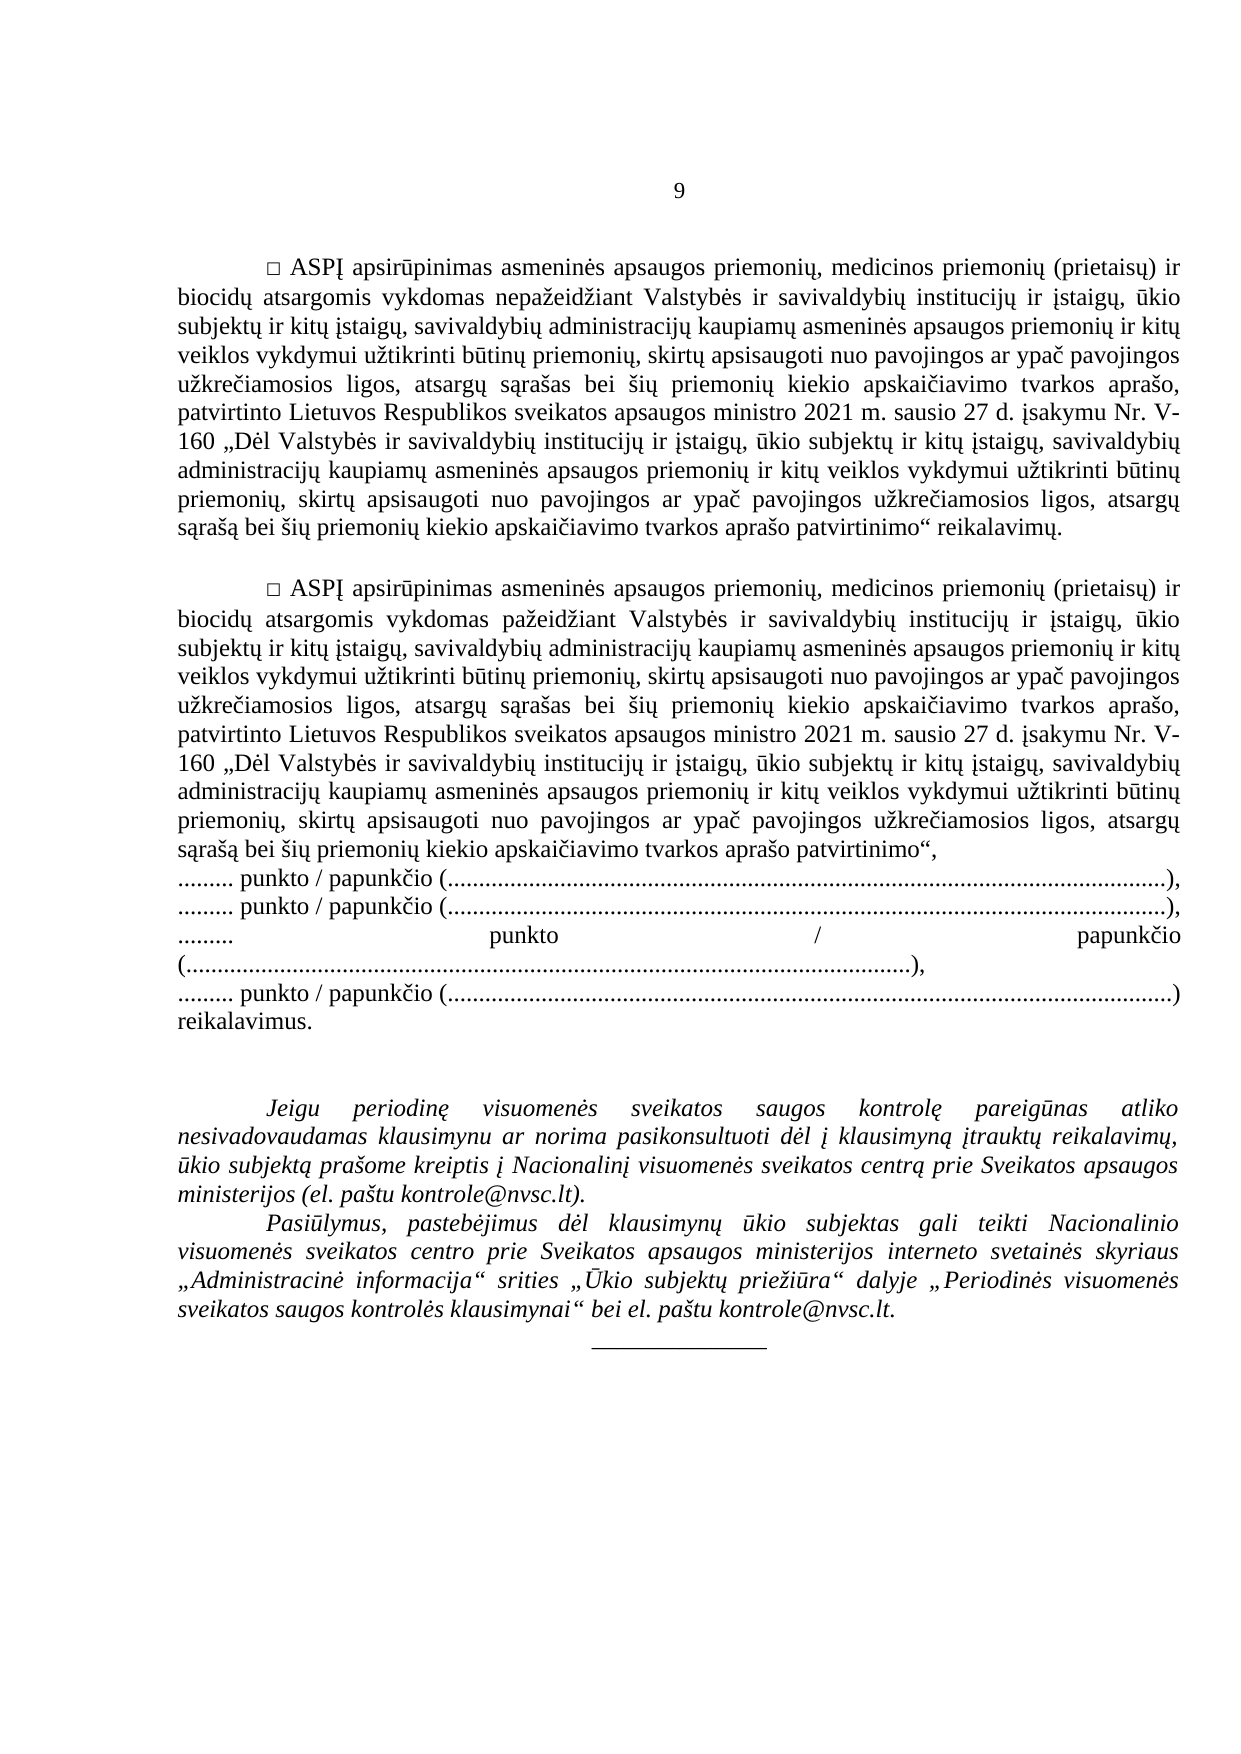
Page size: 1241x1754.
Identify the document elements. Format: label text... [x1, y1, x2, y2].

text ☐ ASPĮ apsirūpinimas asmeninės apsaugos priemonių, medicinos priemonių (prietaisų) ir biocidų atsargomis vykdomas nepažeidžiant Valstybės ir savivaldybių institucijų ir įstaigų, ūkio subjektų ir kitų įstaigų, savivaldybių administracijų kaupiamų asmeninės apsaugos priemonių ir kitų veiklos vykdymui užtikrinti būtinų priemonių, skirtų apsisaugoti nuo pavojingos ar ypač pavojingos užkrečiamosios ligos, atsargų sąrašas bei šių priemonių kiekio apskaičiavimo tvarkos aprašo, patvirtinto Lietuvos Respublikos sveikatos apsaugos ministro 2021 m. sausio 27 d. įsakymu Nr. V-160 „Dėl Valstybės ir savivaldybių institucijų ir įstaigų, ūkio subjektų ir kitų įstaigų, savivaldybių administracijų kaupiamų asmeninės apsaugos priemonių ir kitų veiklos vykdymui užtikrinti būtinų priemonių, skirtų apsisaugoti nuo pavojingos ar ypač pavojingos užkrečiamosios ligos, atsargų sąrašą bei šių priemonių kiekio apskaičiavimo tvarkos aprašo patvirtinimo“ reikalavimų. [177, 248, 1181, 541]
text reikalavimus. [177, 1006, 1181, 1035]
text ☐ ASPĮ apsirūpinimas asmeninės apsaugos priemonių, medicinos priemonių (prietaisų) ir biocidų atsargomis vykdomas pažeidžiant Valstybės ir savivaldybių institucijų ir įstaigų, ūkio subjektų ir kitų įstaigų, savivaldybių administracijų kaupiamų asmeninės apsaugos priemonių ir kitų veiklos vykdymui užtikrinti būtinų priemonių, skirtų apsisaugoti nuo pavojingos ar ypač pavojingos užkrečiamosios ligos, atsargų sąrašas bei šių priemonių kiekio apskaičiavimo tvarkos aprašo, patvirtinto Lietuvos Respublikos sveikatos apsaugos ministro 2021 m. sausio 27 d. įsakymu Nr. V-160 „Dėl Valstybės ir savivaldybių institucijų ir įstaigų, ūkio subjektų ir kitų įstaigų, savivaldybių administracijų kaupiamų asmeninės apsaugos priemonių ir kitų veiklos vykdymui užtikrinti būtinų priemonių, skirtų apsisaugoti nuo pavojingos ar ypač pavojingos užkrečiamosios ligos, atsargų sąrašą bei šių priemonių kiekio apskaičiavimo tvarkos aprašo patvirtinimo“, [177, 570, 1181, 863]
text ......... punkto / papunkčio (...................................................................................................................), [177, 863, 1181, 891]
text Pasiūlymus, pastebėjimus dėl klausimynų ūkio subjektas gali teikti Nacionalinio visuomenės sveikatos centro prie Sveikatos apsaugos ministerijos interneto svetainės skyriaus „Administracinė informacija“ srities „Ūkio subjektų priežiūra“ dalyje „Periodinės visuomenės sveikatos saugos kontrolės klausimynai“ bei el. paštu kontrole@nvsc.lt. [177, 1208, 1181, 1323]
text ......... punkto / papunkčio (....................................................................................................................), [177, 920, 1181, 978]
text Jeigu periodinę visuomenės sveikatos saugos kontrolę pareigūnas atliko nesivadovaudamas klausimynu ar norima pasikonsultuoti dėl į klausimyną įtrauktų reikalavimų, ūkio subjektą prašome kreiptis į Nacionalinį visuomenės sveikatos centrą prie Sveikatos apsaugos ministerijos (el. paštu kontrole@nvsc.lt). [177, 1093, 1181, 1208]
text ......... punkto / papunkčio (...................................................................................................................), [177, 891, 1181, 920]
text ......... punkto / papunkčio (....................................................................................................................) [177, 978, 1181, 1006]
text ______________ [177, 1323, 1181, 1351]
